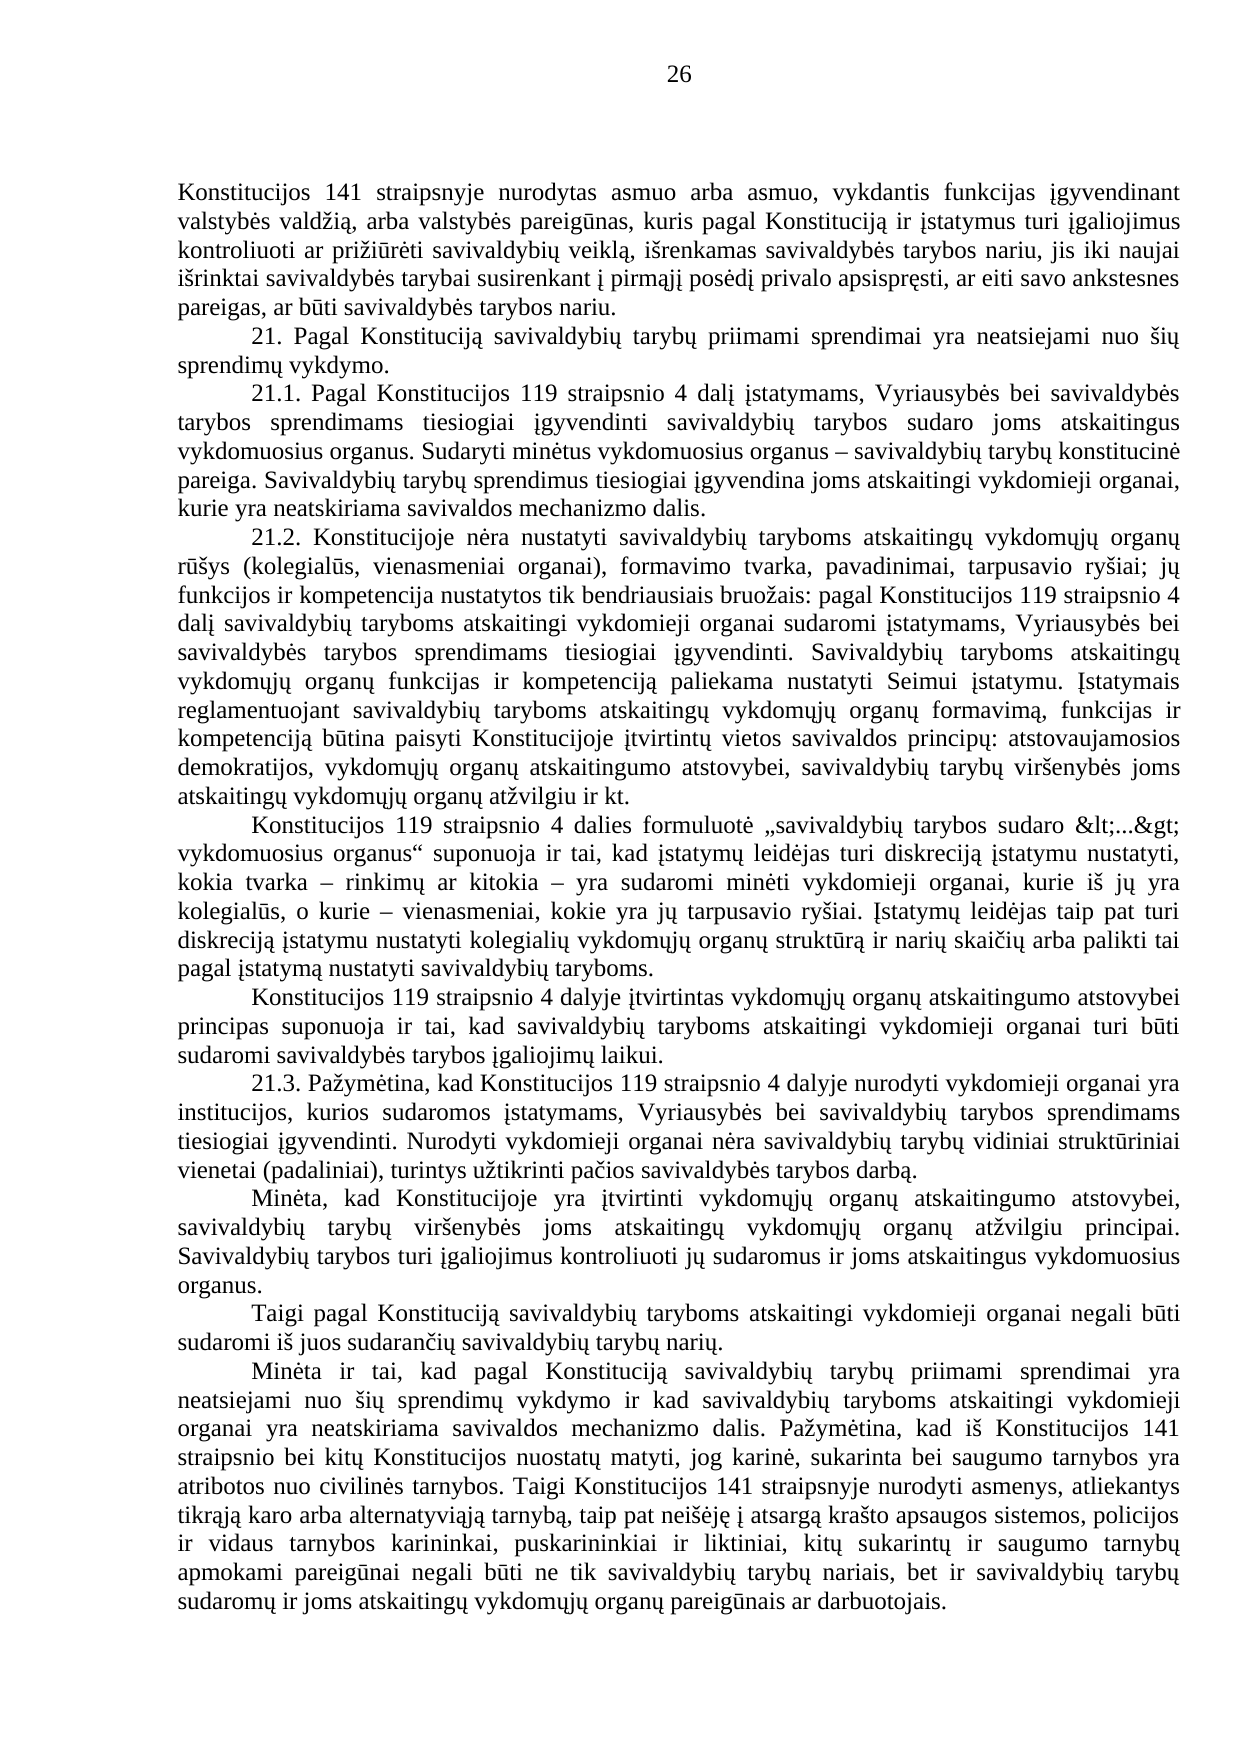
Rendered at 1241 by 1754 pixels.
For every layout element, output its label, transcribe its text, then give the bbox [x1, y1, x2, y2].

text Minėta, kad Konstitucijoje yra įtvirtinti vykdomųjų organų atskaitingumo atstovybei, savivaldybių tarybų viršenybės joms atskaitingų vykdomųjų organų atžvilgiu principai. Savivaldybių tarybos turi įgaliojimus kontroliuoti jų sudaromus ir joms atskaitingus vykdomuosius organus. [177, 1183, 1181, 1298]
text 21. Pagal Konstituciją savivaldybių tarybų priimami sprendimai yra neatsiejami nuo šių sprendimų vykdymo. [177, 321, 1181, 378]
text Konstitucijos 119 straipsnio 4 dalies formuluotė „savivaldybių tarybos sudaro &lt;...&gt; vykdomuosius organus“ suponuoja ir tai, kad įstatymų leidėjas turi diskreciją įstatymu nustatyti, kokia tvarka – rinkimų ar kitokia – yra sudaromi minėti vykdomieji organai, kurie iš jų yra kolegialūs, o kurie – vienasmeniai, kokie yra jų tarpusavio ryšiai. Įstatymų leidėjas taip pat turi diskreciją įstatymu nustatyti kolegialių vykdomųjų organų struktūrą ir narių skaičių arba palikti tai pagal įstatymą nustatyti savivaldybių taryboms. [177, 810, 1181, 982]
text Konstitucijos 119 straipsnio 4 dalyje įtvirtintas vykdomųjų organų atskaitingumo atstovybei principas suponuoja ir tai, kad savivaldybių taryboms atskaitingi vykdomieji organai turi būti sudaromi savivaldybės tarybos įgaliojimų laikui. [177, 982, 1181, 1068]
text 21.3. Pažymėtina, kad Konstitucijos 119 straipsnio 4 dalyje nurodyti vykdomieji organai yra institucijos, kurios sudaromos įstatymams, Vyriausybės bei savivaldybių tarybos sprendimams tiesiogiai įgyvendinti. Nurodyti vykdomieji organai nėra savivaldybių tarybų vidiniai struktūriniai vienetai (padaliniai), turintys užtikrinti pačios savivaldybės tarybos darbą. [177, 1068, 1181, 1183]
text Taigi pagal Konstituciją savivaldybių taryboms atskaitingi vykdomieji organai negali būti sudaromi iš juos sudarančių savivaldybių tarybų narių. [177, 1298, 1181, 1356]
text 21.2. Konstitucijoje nėra nustatyti savivaldybių taryboms atskaitingų vykdomųjų organų rūšys (kolegialūs, vienasmeniai organai), formavimo tvarka, pavadinimai, tarpusavio ryšiai; jų funkcijos ir kompetencija nustatytos tik bendriausiais bruožais: pagal Konstitucijos 119 straipsnio 4 dalį savivaldybių taryboms atskaitingi vykdomieji organai sudaromi įstatymams, Vyriausybės bei savivaldybės tarybos sprendimams tiesiogiai įgyvendinti. Savivaldybių taryboms atskaitingų vykdomųjų organų funkcijas ir kompetenciją paliekama nustatyti Seimui įstatymu. Įstatymais reglamentuojant savivaldybių taryboms atskaitingų vykdomųjų organų formavimą, funkcijas ir kompetenciją būtina paisyti Konstitucijoje įtvirtintų vietos savivaldos principų: atstovaujamosios demokratijos, vykdomųjų organų atskaitingumo atstovybei, savivaldybių tarybų viršenybės joms atskaitingų vykdomųjų organų atžvilgiu ir kt. [177, 522, 1181, 810]
text Konstitucijos 141 straipsnyje nurodytas asmuo arba asmuo, vykdantis funkcijas įgyvendinant valstybės valdžią, arba valstybės pareigūnas, kuris pagal Konstituciją ir įstatymus turi įgaliojimus kontroliuoti ar prižiūrėti savivaldybių veiklą, išrenkamas savivaldybės tarybos nariu, jis iki naujai išrinktai savivaldybės tarybai susirenkant į pirmąjį posėdį privalo apsispręsti, ar eiti savo ankstesnes pareigas, ar būti savivaldybės tarybos nariu. [177, 177, 1181, 321]
text 21.1. Pagal Konstitucijos 119 straipsnio 4 dalį įstatymams, Vyriausybės bei savivaldybės tarybos sprendimams tiesiogiai įgyvendinti savivaldybių tarybos sudaro joms atskaitingus vykdomuosius organus. Sudaryti minėtus vykdomuosius organus – savivaldybių tarybų konstitucinė pareiga. Savivaldybių tarybų sprendimus tiesiogiai įgyvendina joms atskaitingi vykdomieji organai, kurie yra neatskiriama savivaldos mechanizmo dalis. [177, 378, 1181, 522]
text Minėta ir tai, kad pagal Konstituciją savivaldybių tarybų priimami sprendimai yra neatsiejami nuo šių sprendimų vykdymo ir kad savivaldybių taryboms atskaitingi vykdomieji organai yra neatskiriama savivaldos mechanizmo dalis. Pažymėtina, kad iš Konstitucijos 141 straipsnio bei kitų Konstitucijos nuostatų matyti, jog karinė, sukarinta bei saugumo tarnybos yra atribotos nuo civilinės tarnybos. Taigi Konstitucijos 141 straipsnyje nurodyti asmenys, atliekantys tikrąją karo arba alternatyviąją tarnybą, taip pat neišėję į atsargą krašto apsaugos sistemos, policijos ir vidaus tarnybos karininkai, puskarininkiai ir liktiniai, kitų sukarintų ir saugumo tarnybų apmokami pareigūnai negali būti ne tik savivaldybių tarybų nariais, bet ir savivaldybių tarybų sudaromų ir joms atskaitingų vykdomųjų organų pareigūnais ar darbuotojais. [177, 1356, 1181, 1615]
